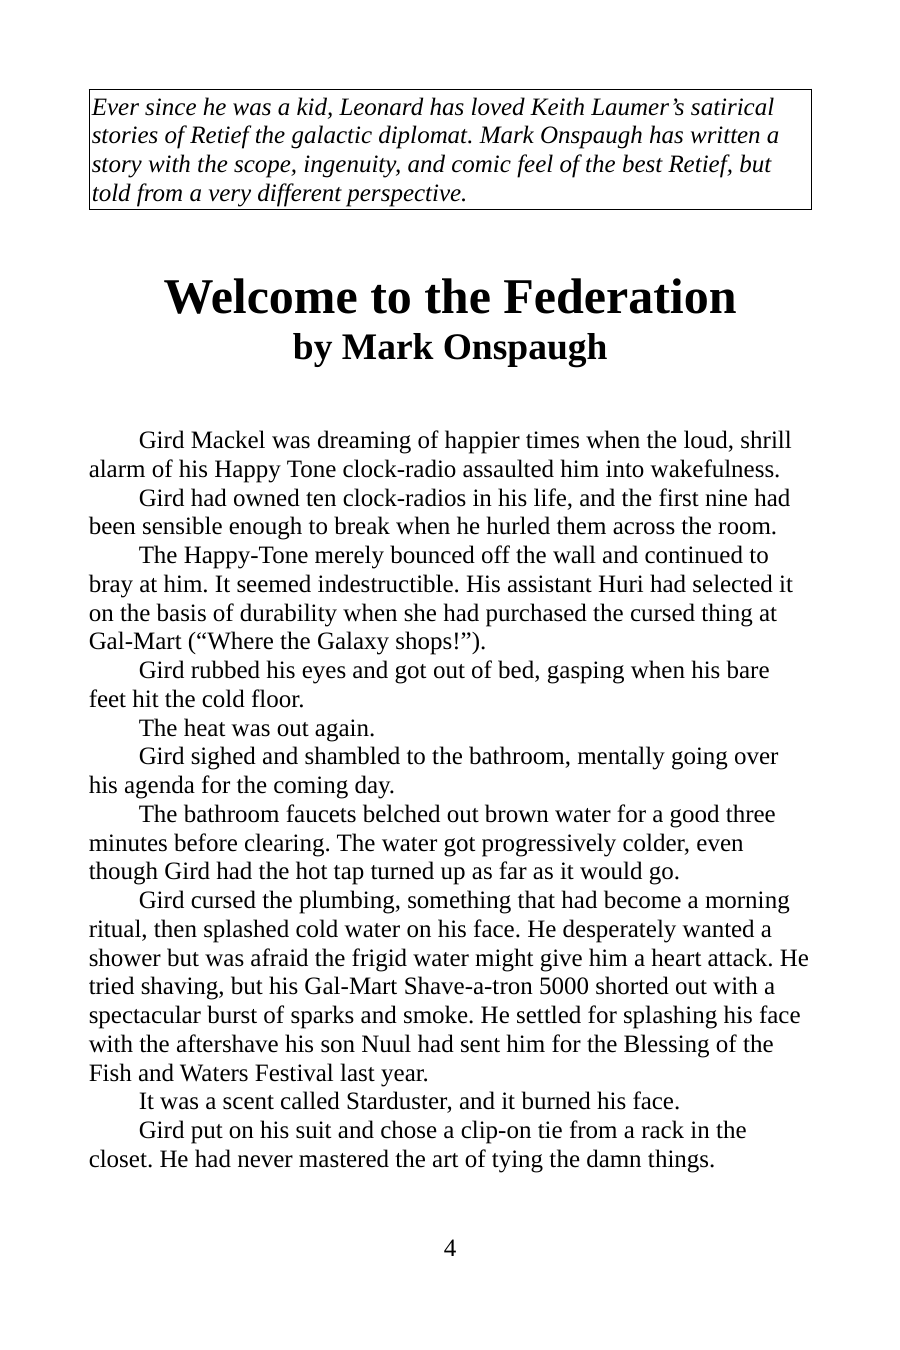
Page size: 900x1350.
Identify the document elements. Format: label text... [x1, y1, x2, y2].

text Gird Mackel was dreaming of happier times when the loud, shrill alarm of his Happy Tone clock-radio assaulted him into wakefulness. [88, 425, 811, 483]
text It was a scent called Starduster, and it burned his face. [88, 1086, 811, 1115]
text Gird rubbed his eyes and got out of bed, gasping when his bare feet hit the cold floor. [88, 655, 811, 713]
text Ever since he was a kid, Leonard has loved Keith Laumer’s satirical stories of Retief the galactic diplomat. Mark Onspaugh has written a story with the scope, ingenuity, and comic feel of the best Retief, but told from a very different perspective. [90, 90, 811, 209]
text Gird had owned ten clock-radios in his life, and the first nine had been sensible enough to break when he hurled them across the room. [88, 483, 811, 540]
subtitle Welcome to the Federation [88, 267, 811, 324]
text The heat was out again. [88, 713, 811, 741]
text The bathroom faucets belched out brown water for a good three minutes before clearing. The water got progressively colder, even though Gird had the hot tap turned up as far as it would go. [88, 799, 811, 885]
text Gird put on his suit and chose a clip-on tie from a rack in the closet. He had never mastered the art of tying the damn things. [88, 1115, 811, 1173]
text The Happy-Tone merely bounced off the wall and continued to bray at him. It seemed indestructible. His assistant Huri had selected it on the basis of durability when she had purchased the cursed thing at Gal-Mart (“Where the Galaxy shops!”). [88, 540, 811, 655]
text Gird sighed and shambled to the bathroom, mentally going over his agenda for the coming day. [88, 741, 811, 799]
subtitle by Mark Onspaugh [88, 324, 811, 368]
text Gird cursed the plumbing, something that had become a morning ritual, then splashed cold water on his face. He desperately wanted a shower but was afraid the frigid water might give him a heart attack. He tried shaving, but his Gal-Mart Shave-a-tron 5000 shorted out with a spectacular burst of sparks and smoke. He settled for splashing his face with the aftershave his son Nuul had sent him for the Blessing of the Fish and Waters Festival last year. [88, 885, 811, 1086]
